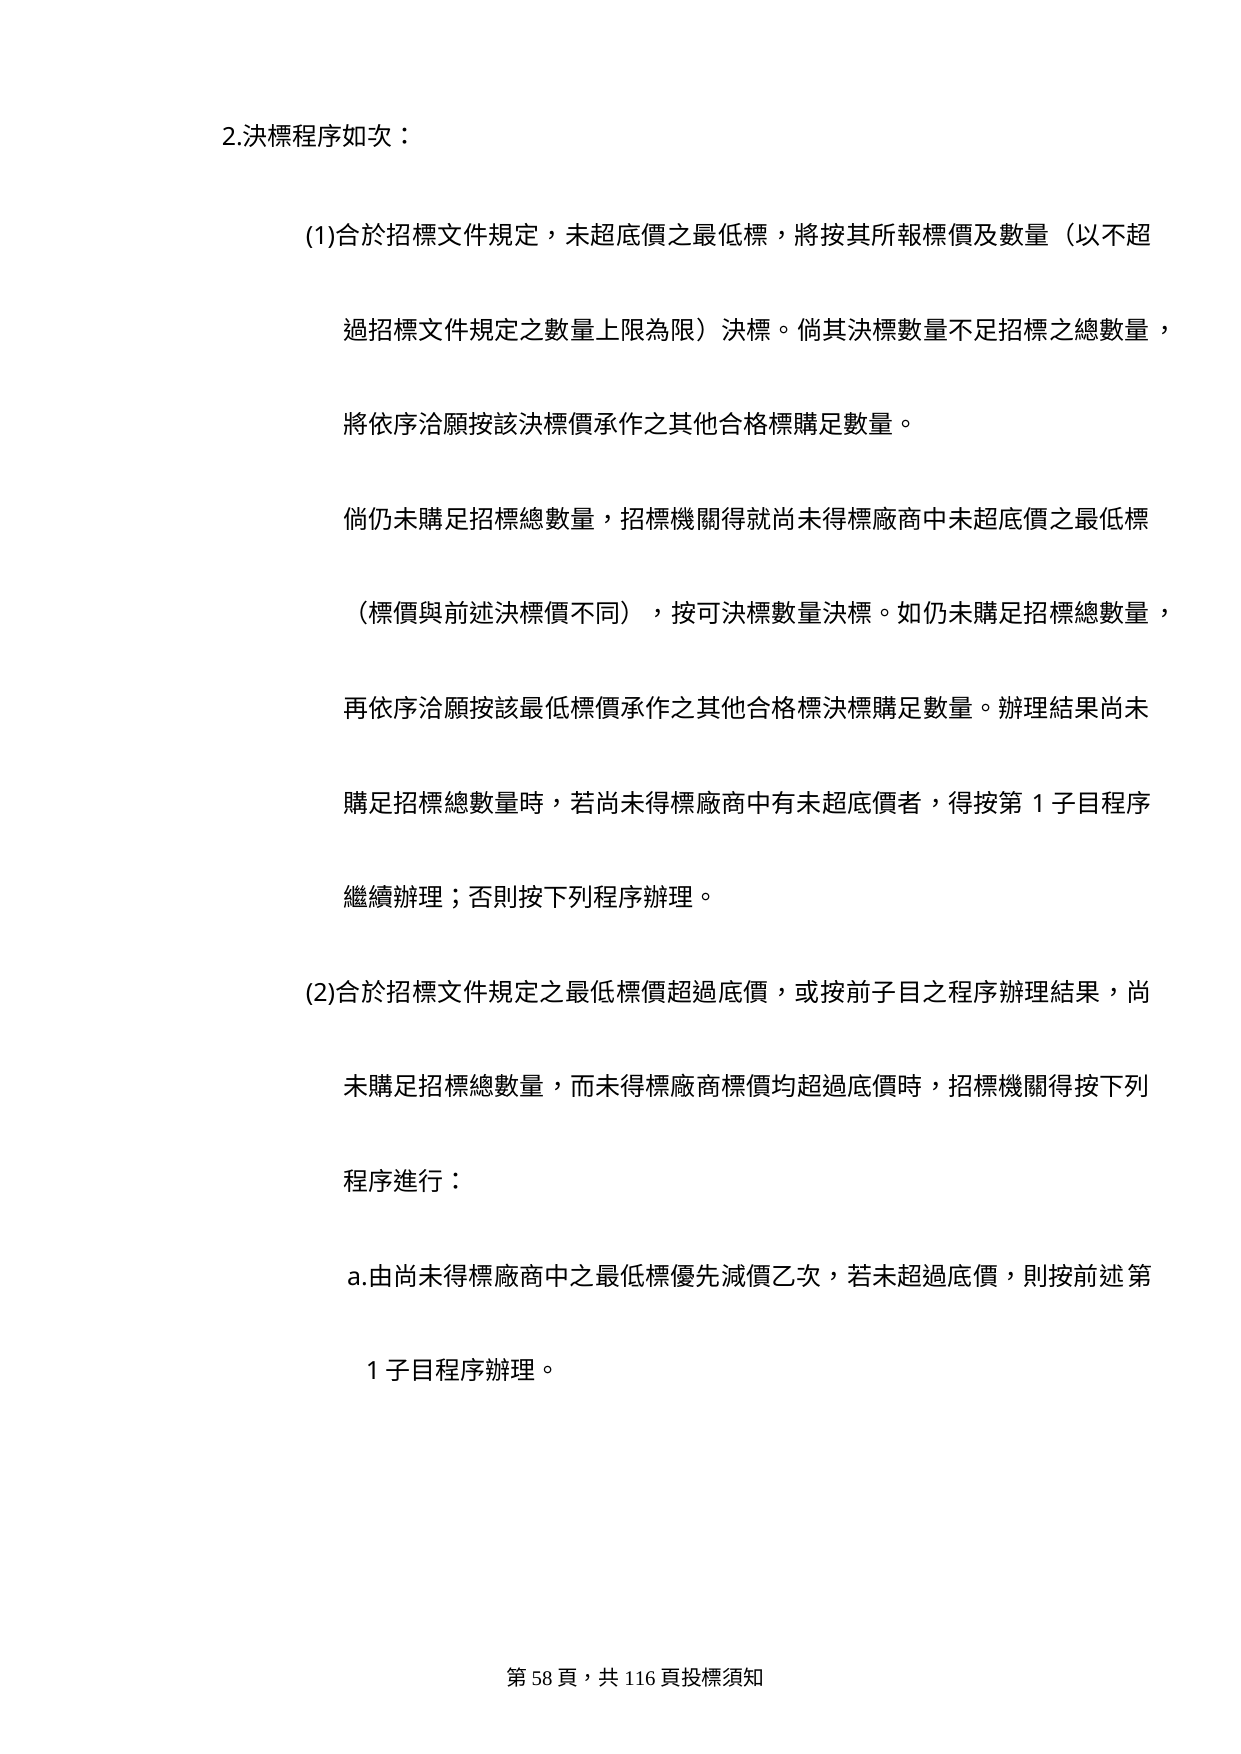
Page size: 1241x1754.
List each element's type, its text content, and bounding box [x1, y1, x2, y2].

text 倘仍未購足招標總數量，招標機關得就尚未得標廠商中未超底價之最低標（標價與前述決標價不同），按可決標數量決標。如仍未購足招標總數量，再依序洽願按該最低標價承作之其他合格標決標購足數量。辦理結果尚未購足招標總數量時，若尚未得標廠商中有未超底價者，得按第1子目程序繼續辦理；否則按下列程序辦理。 [343, 435, 1152, 908]
text (1)合於招標文件規定，未超底價之最低標，將按其所報標價及數量（以不超過招標文件規定之數量上限為限）決標。倘其決標數量不足招標之總數量，將依序洽願按該決標價承作之其他合格標購足數量。 [306, 152, 1152, 435]
text 2.決標程序如次： [222, 120, 1137, 152]
text a.由尚未得標廠商中之最低標優先減價乙次，若未超過底價，則按前述第1子目程序辦理。 [347, 1192, 1152, 1381]
text (2)合於招標文件規定之最低標價超過底價，或按前子目之程序辦理結果，尚未購足招標總數量，而未得標廠商標價均超過底價時，招標機關得按下列程序進行： [306, 908, 1152, 1192]
